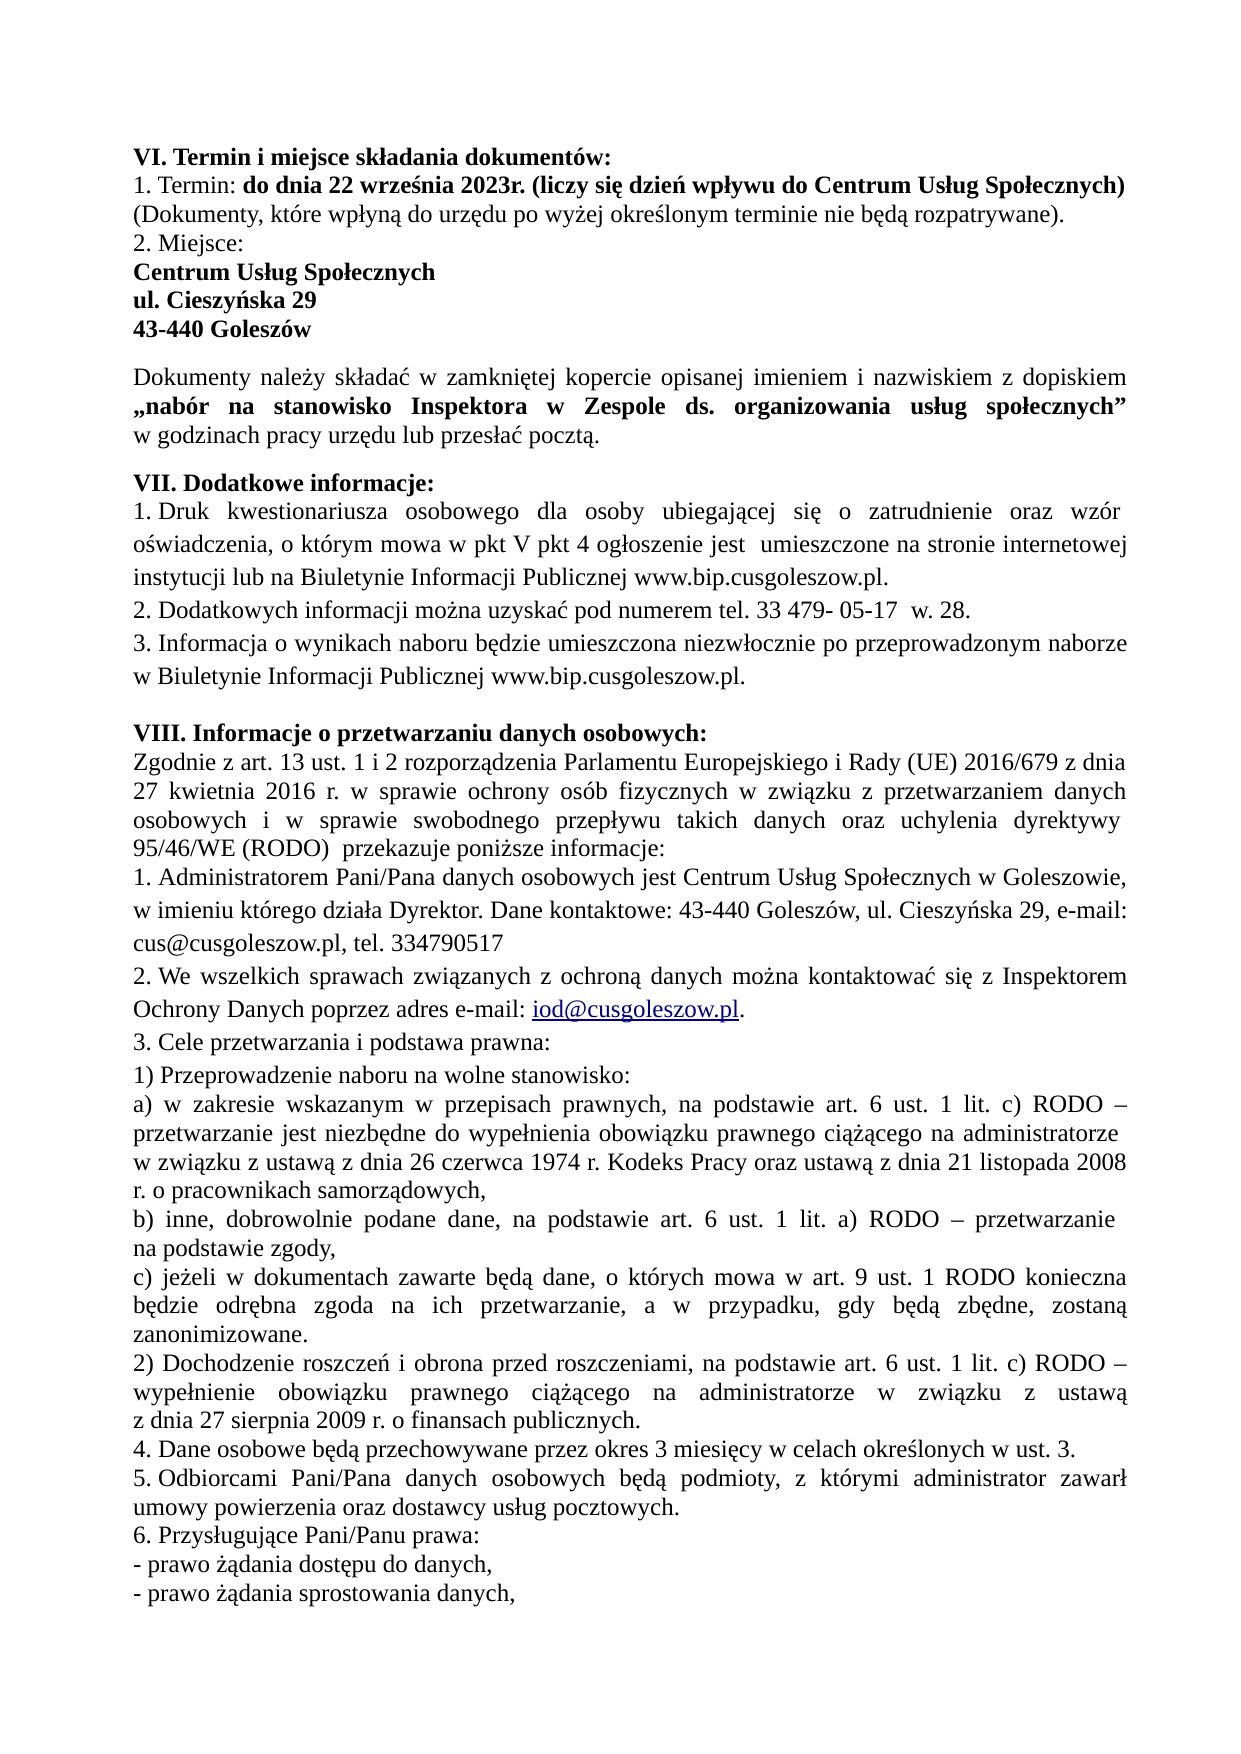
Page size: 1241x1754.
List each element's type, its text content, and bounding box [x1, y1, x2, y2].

list Druk kwestionariusza osobowego dla osoby ubiegającej się o zatrudnienie oraz wzór oświadczenia, o którym mowa w pkt V pkt 4 ogłoszenie jest umieszczone na stronie internetowej instytucji lub na Biuletynie Informacji Publicznej www.bip.cusgoleszow.pl. [133, 496, 1128, 591]
text 1. Termin: do dnia 22 września 2023r. (liczy się dzień wpływu do Centrum Usług Społecznych) [133, 171, 1128, 199]
list Informacja o wynikach naboru będzie umieszczona niezwłocznie po przeprowadzonym naborze w Biuletynie Informacji Publicznej www.bip.cusgoleszow.pl. [133, 628, 1128, 690]
list - prawo żądania dostępu do danych, [133, 1549, 1128, 1578]
list Odbiorcami Pani/Pana danych osobowych będą podmioty, z którymi administrator zawarł umowy powierzenia oraz dostawcy usług pocztowych. [133, 1463, 1128, 1520]
list b) inne, dobrowolnie podane dane, na podstawie art. 6 ust. 1 lit. a) RODO – przetwarzanie na podstawie zgody, [133, 1204, 1128, 1262]
text VI. Termin i miejsce składania dokumentów: [133, 142, 1128, 171]
list 1) Przeprowadzenie naboru na wolne stanowisko: [133, 1060, 1128, 1089]
text (Dokumenty, które wpłyną do urzędu po wyżej określonym terminie nie będą rozpatrywane). [133, 199, 1128, 228]
list Dodatkowych informacji można uzyskać pod numerem tel. 33 479- 05-17 w. 28. [133, 595, 1128, 624]
list 2) Dochodzenie roszczeń i obrona przed roszczeniami, na podstawie art. 6 ust. 1 lit. c) RODO – wypełnienie obowiązku prawnego ciążącego na administratorze w związku z ustawą z dnia 27 sierpnia 2009 r. o finansach publicznych. [133, 1348, 1128, 1434]
list VIII. Informacje o przetwarzaniu danych osobowych: [133, 718, 1128, 747]
list We wszelkich sprawach związanych z ochroną danych można kontaktować się z Inspektorem Ochrony Danych poprzez adres e-mail: iod@cusgoleszow.pl. [133, 961, 1128, 1023]
text 43-440 Goleszów [133, 314, 1128, 343]
list - prawo żądania sprostowania danych, [133, 1578, 1128, 1607]
list Administratorem Pani/Pana danych osobowych jest Centrum Usług Społecznych w Goleszowie, w imieniu którego działa Dyrektor. Dane kontaktowe: 43-440 Goleszów, ul. Cieszyńska 29, e-mail: cus@cusgoleszow.pl, tel. 334790517 [133, 862, 1128, 957]
list Cele przetwarzania i podstawa prawna: [133, 1027, 1128, 1056]
list c) jeżeli w dokumentach zawarte będą dane, o których mowa w art. 9 ust. 1 RODO konieczna będzie odrębna zgoda na ich przetwarzanie, a w przypadku, gdy będą zbędne, zostaną zanonimizowane. [133, 1262, 1128, 1348]
text ul. Cieszyńska 29 [133, 286, 1128, 314]
text VII. Dodatkowe informacje: [133, 468, 1128, 496]
text 2. Miejsce: [133, 228, 1128, 257]
list a) w zakresie wskazanym w przepisach prawnych, na podstawie art. 6 ust. 1 lit. c) RODO – przetwarzanie jest niezbędne do wypełnienia obowiązku prawnego ciążącego na administratorze w związku z ustawą z dnia 26 czerwca 1974 r. Kodeks Pracy oraz ustawą z dnia 21 listopada 2008 r. o pracownikach samorządowych, [133, 1089, 1128, 1204]
list Przysługujące Pani/Panu prawa: [133, 1520, 1128, 1549]
text Centrum Usług Społecznych [133, 257, 1128, 286]
list Zgodnie z art. 13 ust. 1 i 2 rozporządzenia Parlamentu Europejskiego i Rady (UE) 2016/679 z dnia 27 kwietnia 2016 r. w sprawie ochrony osób fizycznych w związku z przetwarzaniem danych osobowych i w sprawie swobodnego przepływu takich danych oraz uchylenia dyrektywy 95/46/WE (RODO) przekazuje poniższe informacje: [133, 747, 1128, 862]
list Dane osobowe będą przechowywane przez okres 3 miesięcy w celach określonych w ust. 3. [133, 1434, 1128, 1463]
text Dokumenty należy składać w zamkniętej kopercie opisanej imieniem i nazwiskiem z dopiskiem „nabór na stanowisko Inspektora w Zespole ds. organizowania usług społecznych” w godzinach pracy urzędu lub przesłać pocztą. [133, 362, 1128, 448]
